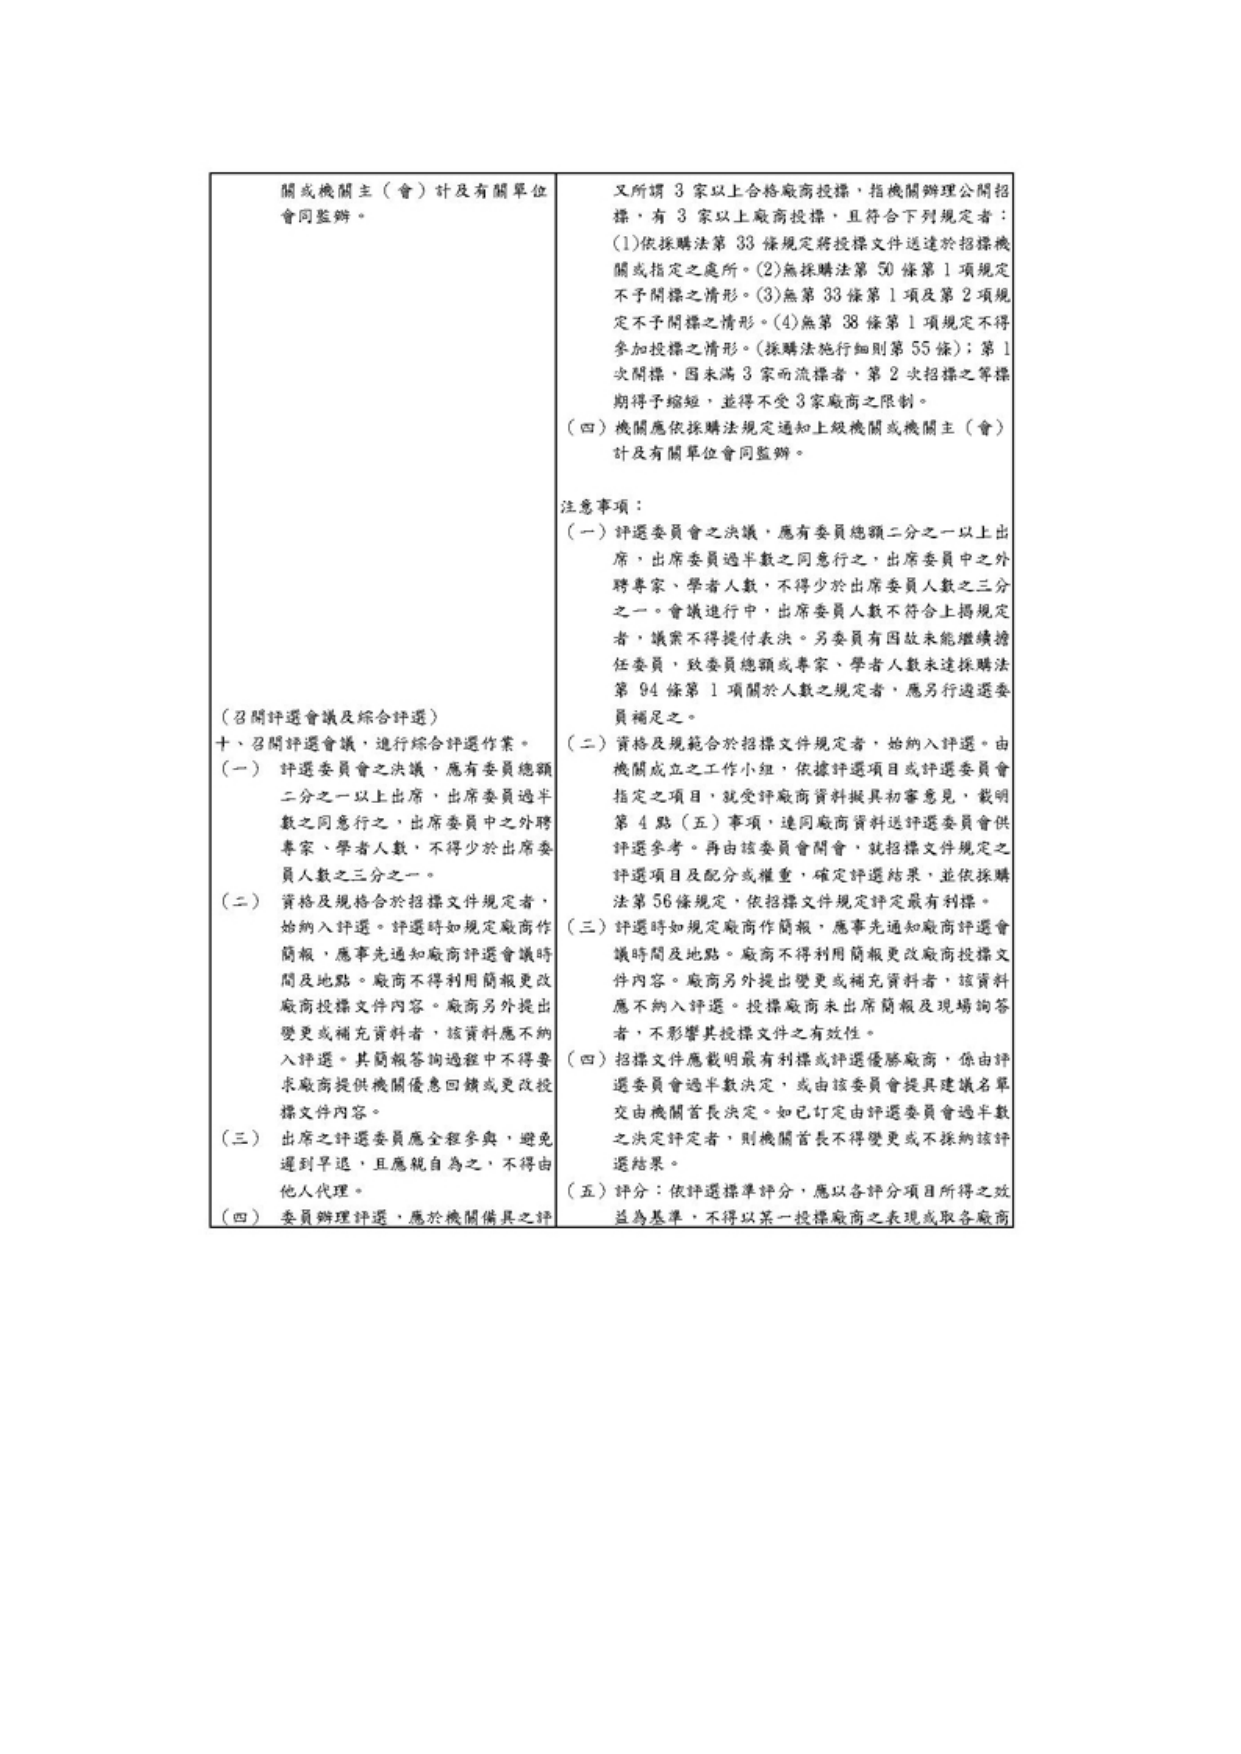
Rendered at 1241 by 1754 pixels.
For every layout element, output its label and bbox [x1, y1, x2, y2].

picture [187, 150, 1047, 1241]
